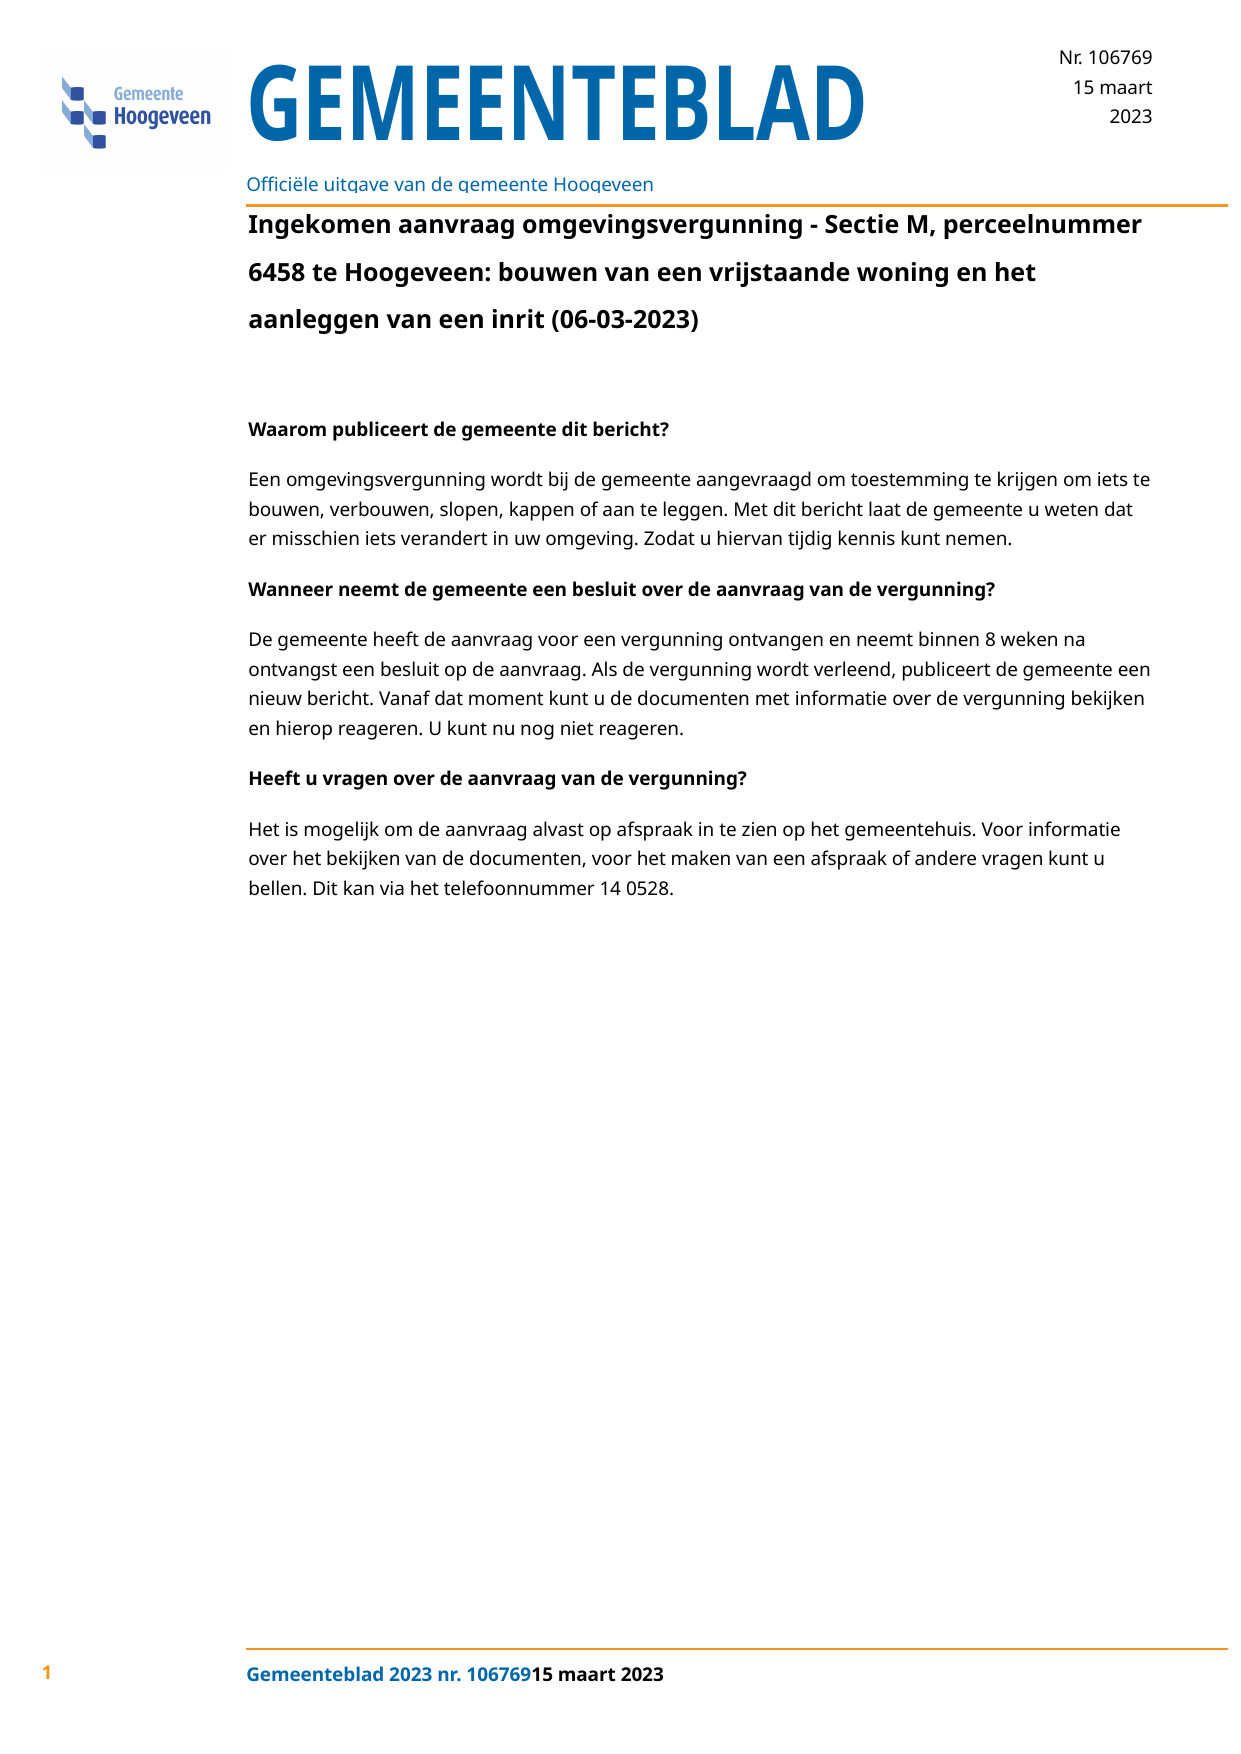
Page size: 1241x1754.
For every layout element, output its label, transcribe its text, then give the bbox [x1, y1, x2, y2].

text Een omgevingsvergunning wordt bij de gemeente aangevraagd om toestemming te krijgen om iets te bouwen, verbouwen, slopen, kappen of aan te leggen. Met dit bericht laat de gemeente u weten dat er misschien iets verandert in uw omgeving. Zodat u hiervan tijdig kennis kunt nemen. [248, 466, 1152, 551]
text De gemeente heeft de aanvraag voor een vergunning ontvangen en neemt binnen 8 weken na ontvangst een besluit op de aanvraag. Als de vergunning wordt verleend, publiceert de gemeente een nieuw bericht. Vanaf dat moment kunt u de documenten met informatie over de vergunning bekijken en hierop reageren. U kunt nu nog niet reageren. [248, 626, 1152, 741]
text Wanneer neemt de gemeente een besluit over de aanvraag van de vergunning? [248, 576, 1152, 602]
text Het is mogelijk om de aanvraag alvast op afspraak in te zien op het gemeentehuis. Voor informatie over het bekijken van de documenten, voor het maken van een afspraak of andere vragen kunt u bellen. Dit kan via het telefoonnummer 14 0528. [248, 816, 1152, 901]
picture [41, 47, 231, 172]
text Heeft u vragen over de aanvraag van de vergunning? [248, 766, 1152, 791]
text Ingekomen aanvraag omgevingsvergunning - Sectie M, perceelnummer 6458 te Hoogeveen: bouwen van een vrijstaande woning en het aanleggen van een inrit (06-03-2023) [248, 207, 1152, 336]
text Waarom publiceert de gemeente dit bericht? [248, 416, 1152, 442]
